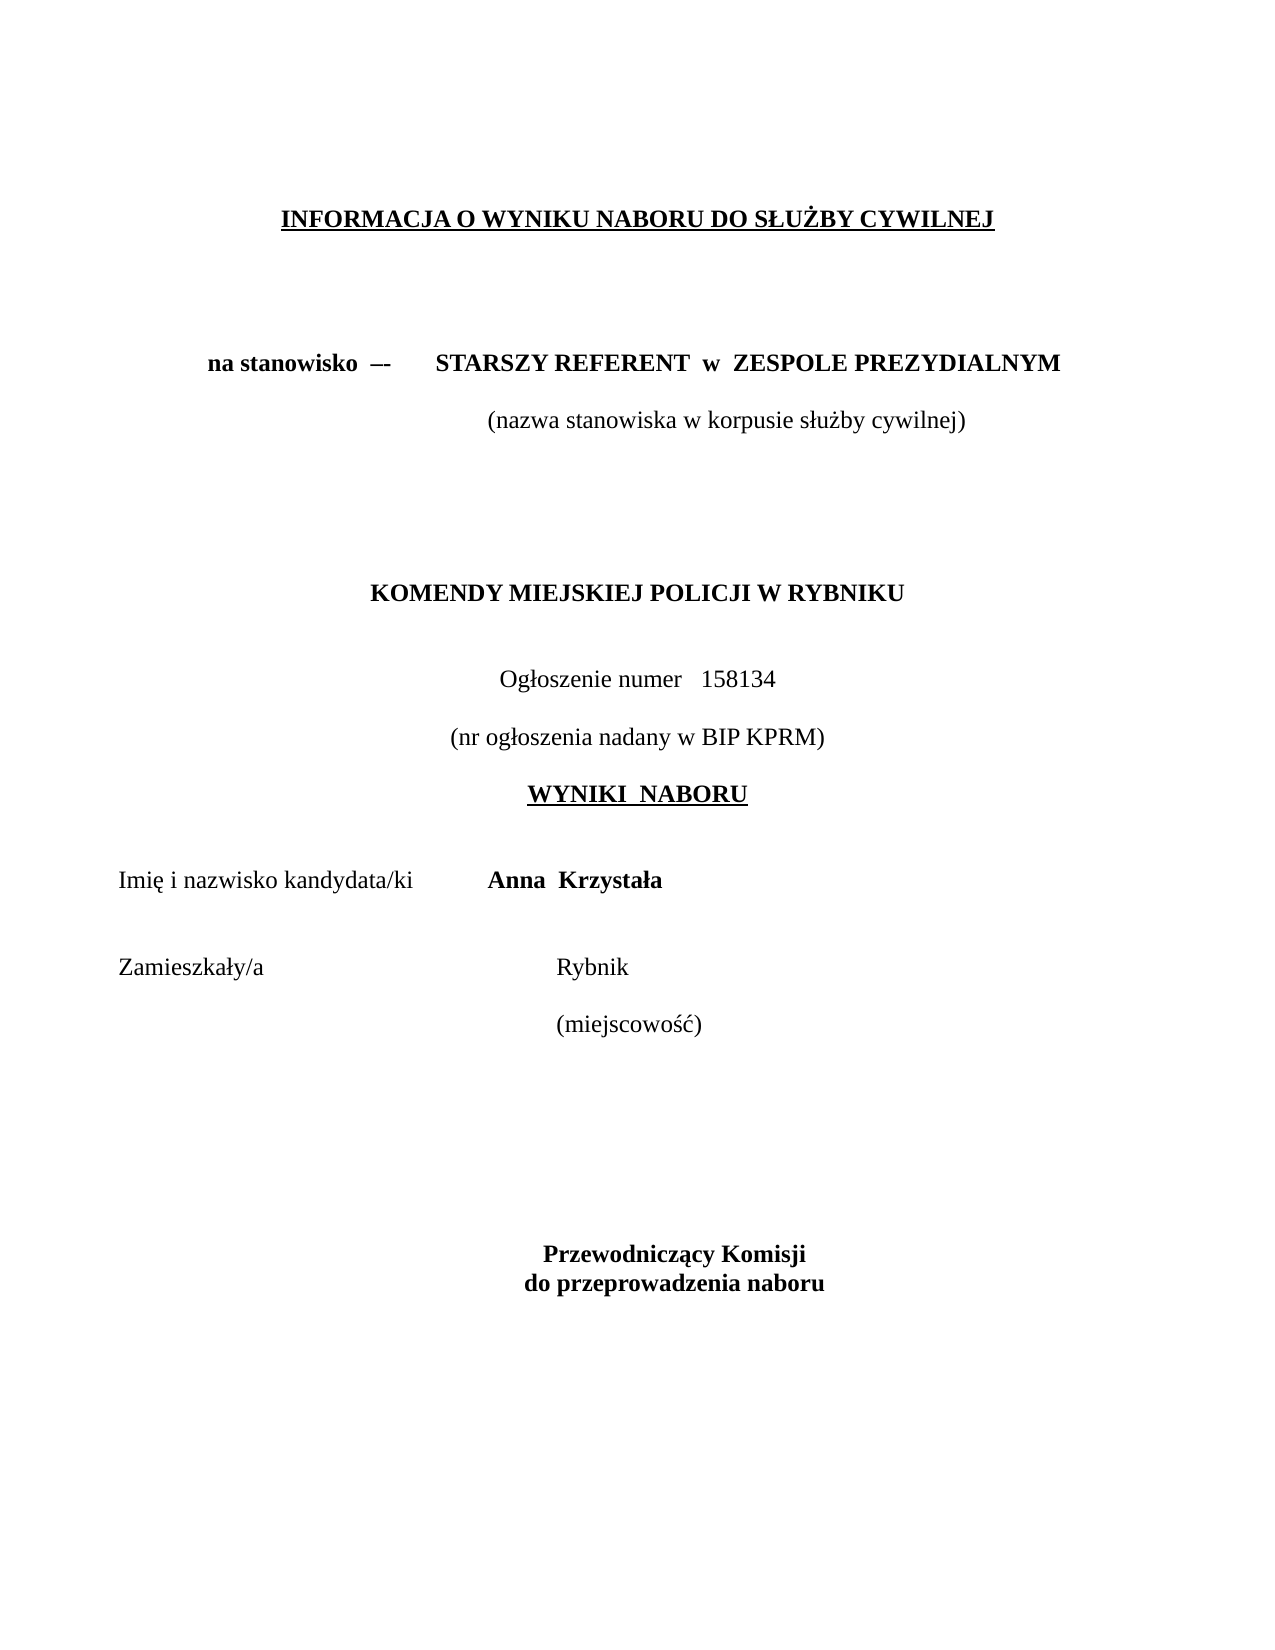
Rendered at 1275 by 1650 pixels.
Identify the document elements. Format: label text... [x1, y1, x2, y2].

text Przewodniczący Komisji [118, 1239, 1157, 1268]
text Zamieszkały/a Rybnik [118, 952, 1157, 981]
text WYNIKI NABORU [118, 779, 1157, 808]
text (nr ogłoszenia nadany w BIP KPRM) [118, 722, 1157, 751]
text Ogłoszenie numer 158134 [118, 664, 1157, 693]
text na stanowisko –- STARSZY REFERENT w ZESPOLE PREZYDIALNYM [118, 348, 1157, 377]
text do przeprowadzenia naboru [118, 1268, 1157, 1297]
text KOMENDY MIEJSKIEJ POLICJI W RYBNIKU [118, 578, 1157, 607]
text Imię i nazwisko kandydata/ki Anna Krzystała [118, 866, 1157, 894]
text (miejscowość) [118, 1009, 1157, 1038]
text (nazwa stanowiska w korpusie służby cywilnej) [118, 406, 1157, 434]
text INFORMACJA O WYNIKU NABORU DO SŁUŻBY CYWILNEJ [118, 204, 1157, 233]
